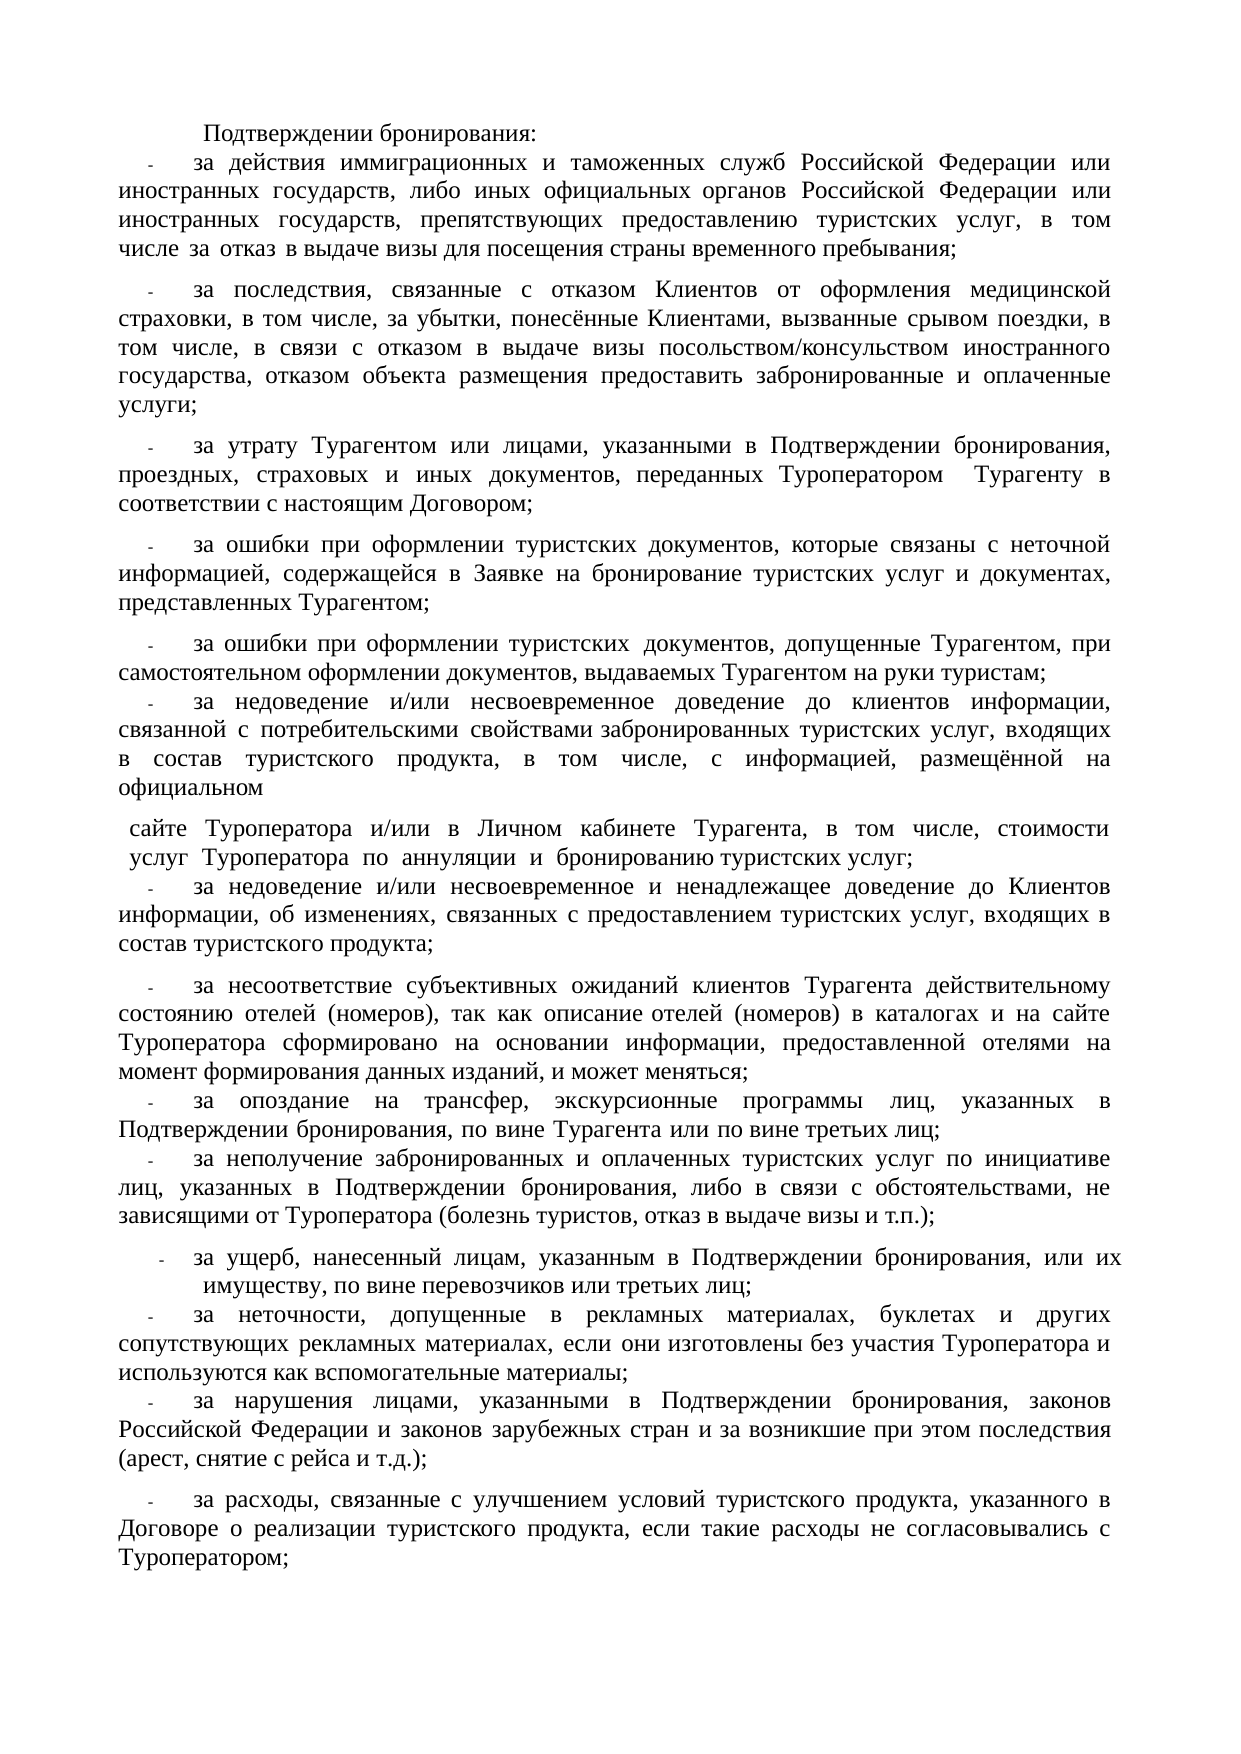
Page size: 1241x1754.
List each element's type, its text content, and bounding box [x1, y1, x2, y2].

list за неточности, допущенные в рекламных материалах, буклетах и других сопутствующих рекламных материалах, если они изготовлены без участия Туроператора и используются как вспомогательные материалы; [118, 1299, 1111, 1385]
text сайте Туроператора и/или в Личном кабинете Турагента, в том числе, стоимости услуг Туроператора по аннуляции и бронированию туристских услуг; [129, 813, 1111, 871]
list за ошибки при оформлении туристских документов, допущенные Турагентом, при самостоятельном оформлении документов, выдаваемых Турагентом на руки туристам; [118, 628, 1111, 686]
list за опоздание на трансфер, экскурсионные программы лиц, указанных в Подтверждении бронирования, по вине Турагента или по вине третьих лиц; [118, 1085, 1111, 1143]
list за последствия, связанные с отказом Клиентов от оформления медицинской страховки, в том числе, за убытки, понесённые Клиентами, вызванные срывом поездки, в том числе, в связи с отказом в выдаче визы посольством/консульством иностранного государства, отказом объекта размещения предоставить забронированные и оплаченные услуги; [118, 274, 1111, 418]
list Подтверждении бронирования: [159, 118, 1122, 147]
list за нарушения лицами, указанными в Подтверждении бронирования, законов Российской Федерации и законов зарубежных стран и за возникшие при этом последствия (арест, снятие с рейса и т.д.); [118, 1385, 1111, 1472]
list за действия иммиграционных и таможенных служб Российской Федерации или иностранных государств, либо иных официальных органов Российской Федерации или иностранных государств, препятствующих предоставлению туристских услуг, в том числе за отказ в выдаче визы для посещения страны временного пребывания; [118, 147, 1111, 262]
list за утрату Турагентом или лицами, указанными в Подтверждении бронирования, проездных, страховых и иных документов, переданных Туроператором Турагенту в соответствии с настоящим Договором; [118, 431, 1111, 517]
list за неполучение забронированных и оплаченных туристских услуг по инициативе лиц, указанных в Подтверждении бронирования, либо в связи с обстоятельствами, не зависящими от Туроператора (болезнь туристов, отказ в выдаче визы и т.п.); [118, 1143, 1111, 1229]
list за недоведение и/или несвоевременное доведение до клиентов информации, связанной с потребительскими свойствами забронированных туристских услуг, входящих в состав туристского продукта, в том числе, с информацией, размещённой на официальном [118, 686, 1111, 801]
list за расходы, связанные с улучшением условий туристского продукта, указанного в Договоре о реализации туристского продукта, если такие расходы не согласовывались с Туроператором; [118, 1484, 1111, 1571]
list за ущерб, нанесенный лицам, указанным в Подтверждении бронирования, или их имуществу, по вине перевозчиков или третьих лиц; [159, 1242, 1122, 1299]
list за несоответствие субъективных ожиданий клиентов Турагента действительному состоянию отелей (номеров), так как описание отелей (номеров) в каталогах и на сайте Туроператора сформировано на основании информации, предоставленной отелями на момент формирования данных изданий, и может меняться; [118, 970, 1111, 1085]
list за недоведение и/или несвоевременное и ненадлежащее доведение до Клиентов информации, об изменениях, связанных с предоставлением туристских услуг, входящих в состав туристского продукта; [118, 871, 1110, 957]
list за ошибки при оформлении туристских документов, которые связаны с неточной информацией, содержащейся в Заявке на бронирование туристских услуг и документах, представленных Турагентом; [118, 529, 1111, 616]
